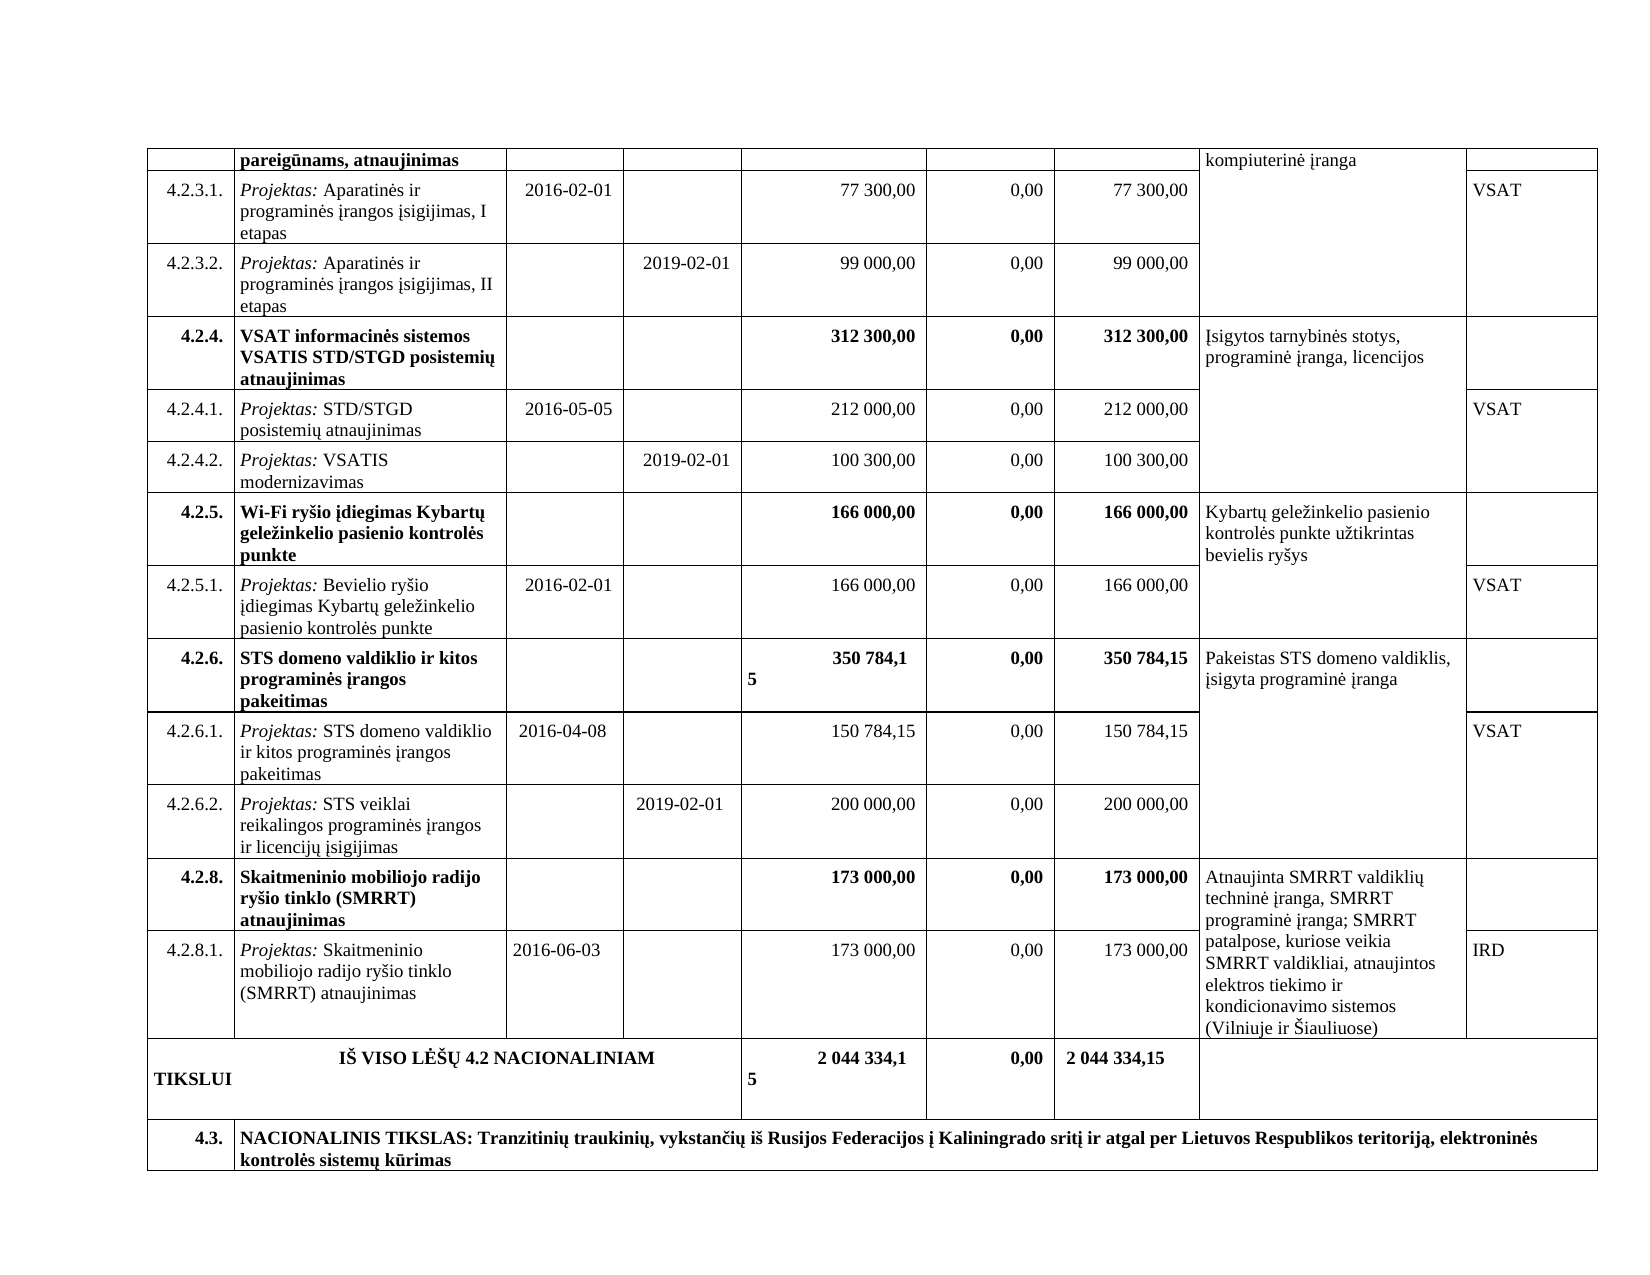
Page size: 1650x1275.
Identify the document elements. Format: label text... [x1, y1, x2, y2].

table_cell Projektas: Aparatinės ir programinės įrangos įsigijimas, II etapas [235, 244, 506, 316]
table_cell 4.2.6.1. [148, 713, 234, 784]
table_cell 350 784,15 [1055, 639, 1199, 711]
table_cell [507, 149, 623, 170]
table_cell 0,00 [927, 859, 1054, 930]
table_cell [1467, 317, 1597, 389]
table_cell [1467, 859, 1597, 930]
table_cell 0,00 [927, 785, 1054, 857]
table_cell [624, 859, 741, 930]
table_cell [507, 244, 623, 316]
table_cell Wi-Fi ryšio įdiegimas Kybartų geležinkelio pasienio kontrolės punkte [235, 493, 506, 565]
table_cell 99 000,00 [742, 244, 926, 316]
table_cell [1200, 1039, 1597, 1118]
table_cell [742, 149, 926, 170]
table_cell Kybartų geležinkelio pasienio kontrolės punkte užtikrintas bevielis ryšys [1200, 493, 1466, 638]
table_cell 0,00 [927, 1039, 1054, 1118]
table_cell 0,00 [927, 244, 1054, 316]
table_cell [507, 493, 623, 565]
table_cell [1467, 639, 1597, 711]
table_cell [624, 931, 741, 1038]
table_cell Projektas: Aparatinės ir programinės įrangos įsigijimas, I etapas [235, 171, 506, 243]
table_cell Projektas: STD/STGD posistemių atnaujinimas [235, 390, 506, 441]
table_cell VSAT [1467, 171, 1597, 316]
table_cell 4.2.3.2. [148, 244, 234, 316]
table_cell 4.2.5.1. [148, 566, 234, 638]
table_cell 350 784,15 [742, 639, 926, 711]
table_cell 2 044 334,15 [742, 1039, 926, 1118]
table_cell 0,00 [927, 390, 1054, 441]
table_cell 0,00 [927, 713, 1054, 784]
table_cell 166 000,00 [1055, 493, 1199, 565]
table_cell [624, 493, 741, 565]
table_cell 2019-02-01 [624, 244, 741, 316]
table_cell 4.2.4. [148, 317, 234, 389]
table_cell 4.2.3.1. [148, 171, 234, 243]
table_cell 4.2.8.1. [148, 931, 234, 1038]
table_cell 0,00 [927, 493, 1054, 565]
table_cell 2016-02-01 [507, 171, 623, 243]
table_cell [624, 639, 741, 711]
table_cell Projektas: Bevielio ryšio įdiegimas Kybartų geležinkelio pasienio kontrolės punkte [235, 566, 506, 638]
table_cell 4.2.5. [148, 493, 234, 565]
table_cell NACIONALINIS TIKSLAS: Tranzitinių traukinių, vykstančių iš Rusijos Federacijos į Kaliningrado sritį ir atgal per Lietuvos Respublikos teritoriją, elektroninės kontrolės sistemų kūrimas [235, 1120, 1597, 1170]
table_cell 166 000,00 [1055, 566, 1199, 638]
table_cell 0,00 [927, 639, 1054, 711]
table_cell [624, 713, 741, 784]
table_cell 0,00 [927, 171, 1054, 243]
table_cell 173 000,00 [742, 859, 926, 930]
table_cell VSAT [1467, 390, 1597, 492]
table_cell STS domeno valdiklio ir kitos programinės įrangos pakeitimas [235, 639, 506, 711]
table_cell [624, 149, 741, 170]
table_cell Atnaujinta SMRRT valdiklių techninė įranga, SMRRT programinė įranga; SMRRT patalpose, kuriose veikia SMRRT valdikliai, atnaujintos elektros tiekimo ir kondicionavimo sistemos (Vilniuje ir Šiauliuose) [1200, 859, 1466, 1038]
table_cell 150 784,15 [742, 713, 926, 784]
table_cell 4.2.4.1. [148, 390, 234, 441]
table_cell 0,00 [927, 317, 1054, 389]
table_cell 2019-02-01 [624, 442, 741, 492]
table_cell [624, 566, 741, 638]
table_cell 312 300,00 [742, 317, 926, 389]
table_cell 100 300,00 [1055, 442, 1199, 492]
table_cell 4.2.8. [148, 859, 234, 930]
table_cell [507, 639, 623, 711]
table_cell [624, 317, 741, 389]
table_cell IRD [1467, 931, 1597, 1038]
table_cell [507, 317, 623, 389]
table_cell 173 000,00 [1055, 931, 1199, 1038]
table_cell 0,00 [927, 442, 1054, 492]
table_cell 4.2.6. [148, 639, 234, 711]
table_cell 2 044 334,15 [1055, 1039, 1199, 1118]
table_cell [1467, 493, 1597, 565]
table_cell 312 300,00 [1055, 317, 1199, 389]
table_cell 4.2.4.2. [148, 442, 234, 492]
table_cell VSAT [1467, 713, 1597, 857]
table_cell [1055, 149, 1199, 170]
table_cell [507, 785, 623, 857]
table_cell Pakeistas STS domeno valdiklis, įsigyta programinė įranga [1200, 639, 1466, 857]
table_cell 0,00 [927, 931, 1054, 1038]
table_cell 77 300,00 [742, 171, 926, 243]
table_cell 173 000,00 [1055, 859, 1199, 930]
table_cell 0,00 [927, 566, 1054, 638]
table_cell Skaitmeninio mobiliojo radijo ryšio tinklo (SMRRT) atnaujinimas [235, 859, 506, 930]
table_cell 2016-06-03 [507, 931, 623, 1038]
table_cell 99 000,00 [1055, 244, 1199, 316]
table_cell VSAT [1467, 566, 1597, 638]
table_cell 100 300,00 [742, 442, 926, 492]
table_cell [1467, 149, 1597, 170]
table_cell 2016-04-08 [507, 713, 623, 784]
table_cell Projektas: STS veiklai reikalingos programinės įrangos ir licencijų įsigijimas [235, 785, 506, 857]
table_cell [927, 149, 1054, 170]
table_cell VSAT informacinės sistemos VSATIS STD/STGD posistemių atnaujinimas [235, 317, 506, 389]
table_cell pareigūnams, atnaujinimas [235, 149, 506, 170]
table_cell 212 000,00 [742, 390, 926, 441]
table_cell kompiuterinė įranga [1200, 149, 1466, 316]
table_cell [507, 442, 623, 492]
table_cell [148, 149, 234, 170]
table_cell Projektas: Skaitmeninio mobiliojo radijo ryšio tinklo (SMRRT) atnaujinimas [235, 931, 506, 1038]
table_cell 2016-02-01 [507, 566, 623, 638]
table_cell 2016-05-05 [507, 390, 623, 441]
table_cell 173 000,00 [742, 931, 926, 1038]
table_cell 200 000,00 [742, 785, 926, 857]
table_cell Įsigytos tarnybinės stotys, programinė įranga, licencijos [1200, 317, 1466, 492]
table_cell 166 000,00 [742, 566, 926, 638]
table_cell [624, 390, 741, 441]
table_cell 166 000,00 [742, 493, 926, 565]
table_cell [507, 859, 623, 930]
table_cell Projektas: VSATIS modernizavimas [235, 442, 506, 492]
table_cell 200 000,00 [1055, 785, 1199, 857]
table_cell 77 300,00 [1055, 171, 1199, 243]
table_cell IŠ VISO LĖŠŲ 4.2 NACIONALINIAM TIKSLUI [148, 1039, 741, 1118]
table_cell 4.2.6.2. [148, 785, 234, 857]
table_cell 212 000,00 [1055, 390, 1199, 441]
table_cell 2019-02-01 [624, 785, 741, 857]
table_cell 150 784,15 [1055, 713, 1199, 784]
table_cell 4.3. [148, 1120, 234, 1170]
table_cell Projektas: STS domeno valdiklio ir kitos programinės įrangos pakeitimas [235, 713, 506, 784]
table_cell [624, 171, 741, 243]
